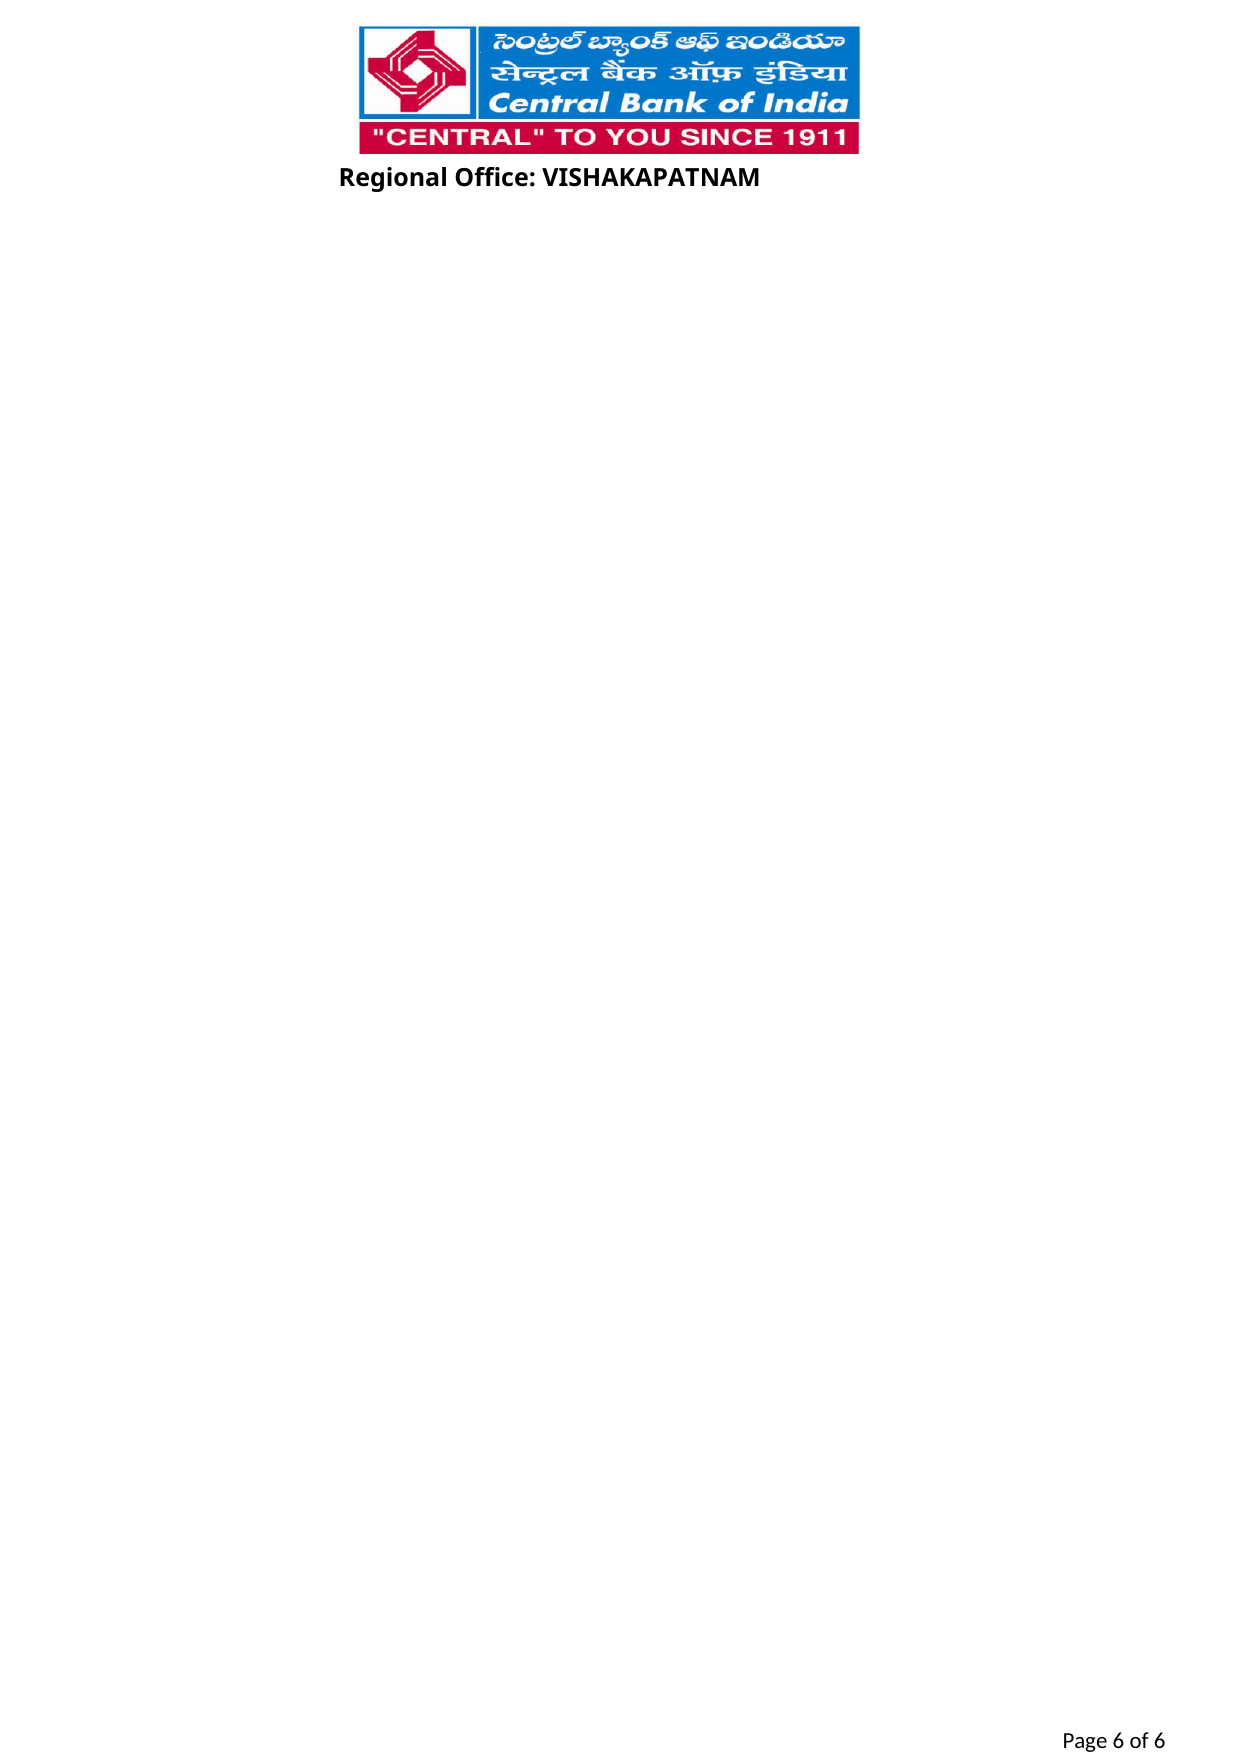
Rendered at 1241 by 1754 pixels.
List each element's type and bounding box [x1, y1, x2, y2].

picture [354, 23, 863, 154]
